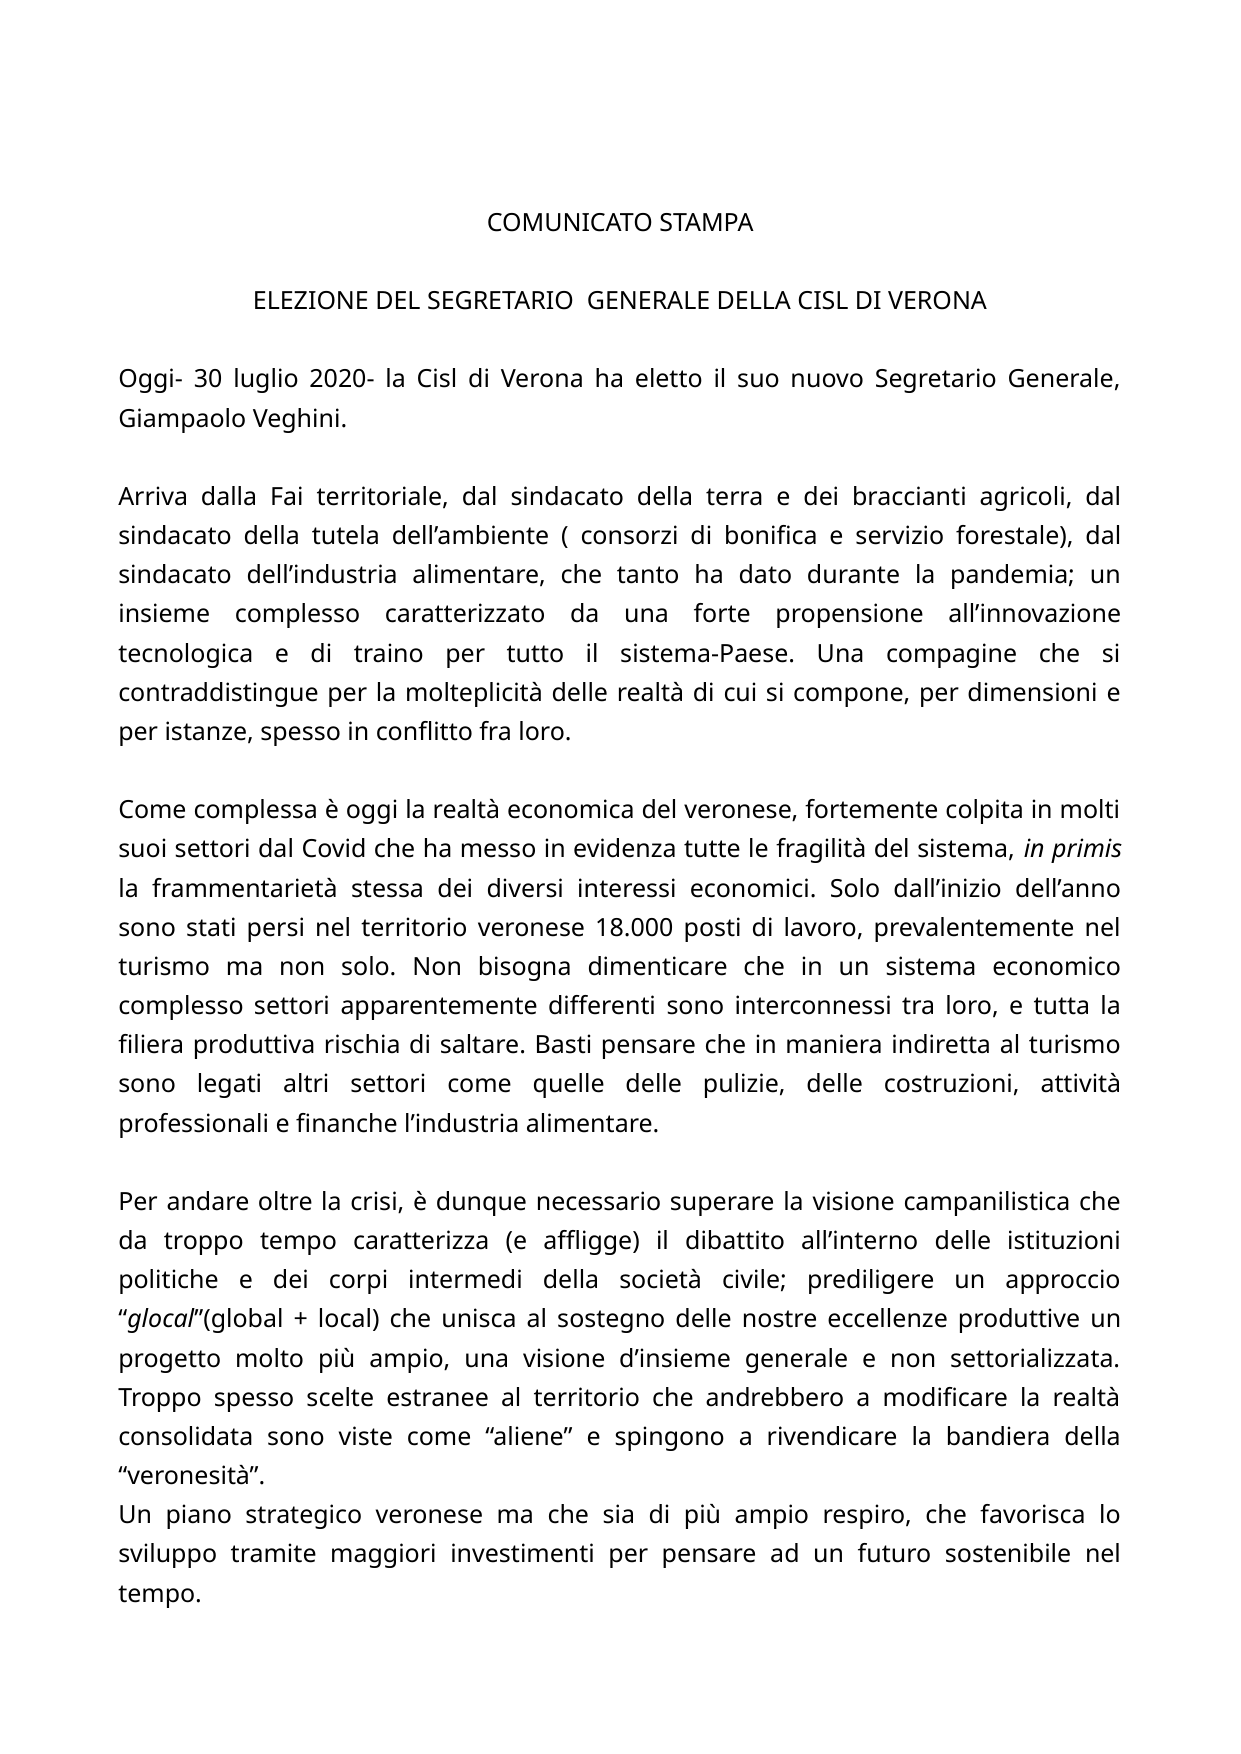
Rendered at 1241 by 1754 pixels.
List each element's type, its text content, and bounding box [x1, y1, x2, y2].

text Per andare oltre la crisi, è dunque necessario superare la visione campanilistica che da troppo tempo caratterizza (e affligge) il dibattito all’interno delle istituzioni politiche e dei corpi intermedi della società civile; prediligere un approccio “glocal”(global + local) che unisca al sostegno delle nostre eccellenze produttive un progetto molto più ampio, una visione d’insieme generale e non settorializzata. Troppo spesso scelte estranee al territorio che andrebbero a modificare la realtà consolidata sono viste come “aliene” e spingono a rivendicare la bandiera della “veronesità”. [118, 1183, 1122, 1492]
text COMUNICATO STAMPA [118, 204, 1122, 238]
text Come complessa è oggi la realtà economica del veronese, fortemente colpita in molti suoi settori dal Covid che ha messo in evidenza tutte le fragilità del sistema, in primis la frammentarietà stessa dei diversi interessi economici. Solo dall’inizio dell’anno sono stati persi nel territorio veronese 18.000 posti di lavoro, prevalentemente nel turismo ma non solo. Non bisogna dimenticare che in un sistema economico complesso settori apparentemente differenti sono interconnessi tra loro, e tutta la filiera produttiva rischia di saltare. Basti pensare che in maniera indiretta al turismo sono legati altri settori come quelle delle pulizie, delle costruzioni, attività professionali e finanche l’industria alimentare. [118, 792, 1122, 1139]
text Un piano strategico veronese ma che sia di più ampio respiro, che favorisca lo sviluppo tramite maggiori investimenti per pensare ad un futuro sostenibile nel tempo. [118, 1497, 1122, 1609]
text ELEZIONE DEL SEGRETARIO GENERALE DELLA CISL DI VERONA [118, 283, 1122, 317]
text Oggi- 30 luglio 2020- la Cisl di Verona ha eletto il suo nuovo Segretario Generale, Giampaolo Veghini. [118, 361, 1122, 434]
text Arriva dalla Fai territoriale, dal sindacato della terra e dei braccianti agricoli, dal sindacato della tutela dell’ambiente ( consorzi di bonifica e servizio forestale), dal sindacato dell’industria alimentare, che tanto ha dato durante la pandemia; un insieme complesso caratterizzato da una forte propensione all’innovazione tecnologica e di traino per tutto il sistema-Paese. Una compagine che si contraddistingue per la molteplicità delle realtà di cui si compone, per dimensioni e per istanze, spesso in conflitto fra loro. [118, 478, 1122, 748]
